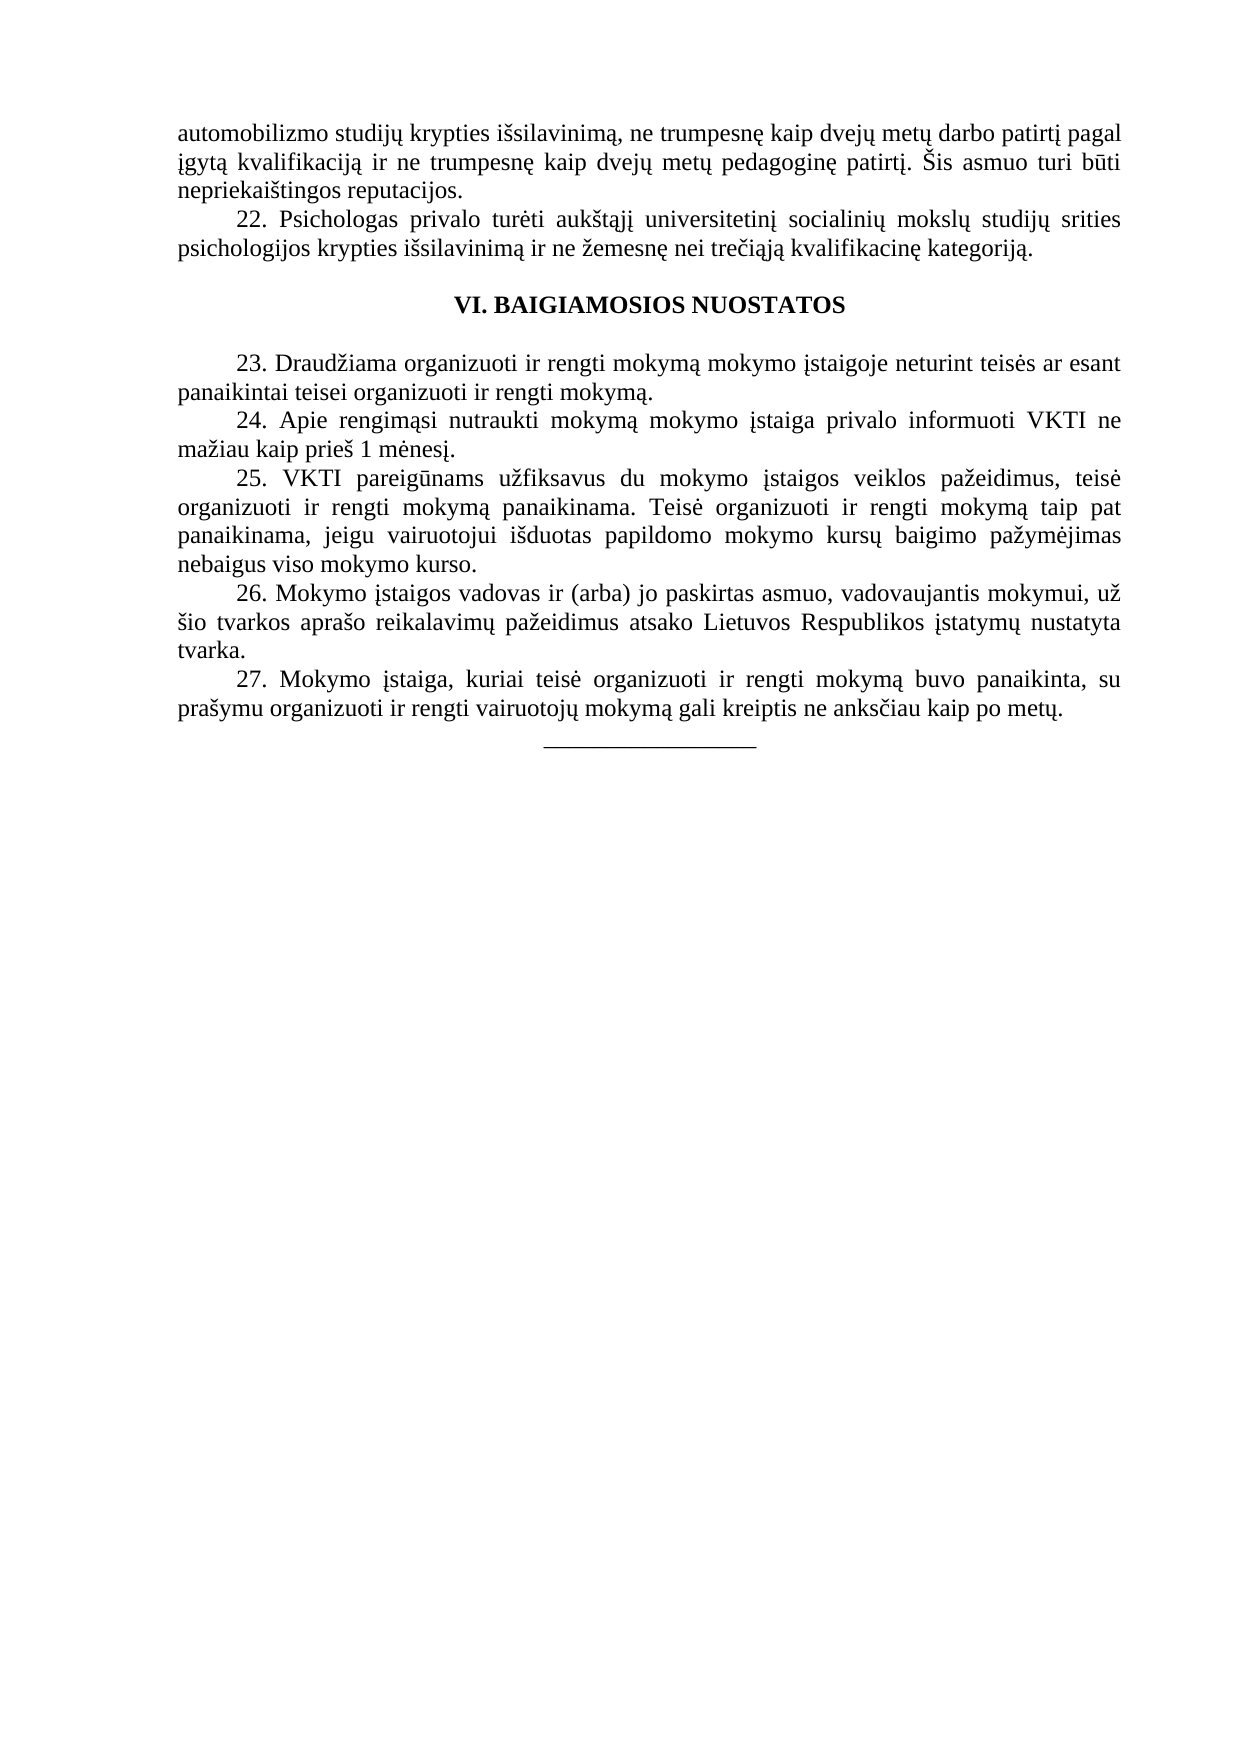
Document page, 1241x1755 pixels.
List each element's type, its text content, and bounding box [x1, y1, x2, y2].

text 26. Mokymo įstaigos vadovas ir (arba) jo paskirtas asmuo, vadovaujantis mokymui, už šio tvarkos aprašo reikalavimų pažeidimus atsako Lietuvos Respublikos įstatymų nustatyta tvarka. [177, 578, 1122, 664]
text 23. Draudžiama organizuoti ir rengti mokymą mokymo įstaigoje neturint teisės ar esant panaikintai teisei organizuoti ir rengti mokymą. [177, 348, 1122, 406]
text 24. Apie rengimąsi nutraukti mokymą mokymo įstaiga privalo informuoti VKTI ne mažiau kaip prieš 1 mėnesį. [177, 406, 1122, 463]
text 27. Mokymo įstaiga, kuriai teisė organizuoti ir rengti mokymą buvo panaikinta, su prašymu organizuoti ir rengti vairuotojų mokymą gali kreiptis ne anksčiau kaip po metų. [177, 664, 1122, 722]
text 25. VKTI pareigūnams užfiksavus du mokymo įstaigos veiklos pažeidimus, teisė organizuoti ir rengti mokymą panaikinama. Teisė organizuoti ir rengti mokymą taip pat panaikinama, jeigu vairuotojui išduotas papildomo mokymo kursų baigimo pažymėjimas nebaigus viso mokymo kurso. [177, 463, 1122, 578]
text VI. BAIGIAMOSIOS NUOSTATOS [177, 291, 1122, 319]
text _________________ [177, 722, 1122, 751]
text 22. Psichologas privalo turėti aukštąjį universitetinį socialinių mokslų studijų srities psichologijos krypties išsilavinimą ir ne žemesnę nei trečiąją kvalifikacinę kategoriją. [177, 204, 1122, 262]
text automobilizmo studijų krypties išsilavinimą, ne trumpesnę kaip dvejų metų darbo patirtį pagal įgytą kvalifikaciją ir ne trumpesnę kaip dvejų metų pedagoginę patirtį. Šis asmuo turi būti nepriekaištingos reputacijos. [177, 118, 1122, 204]
